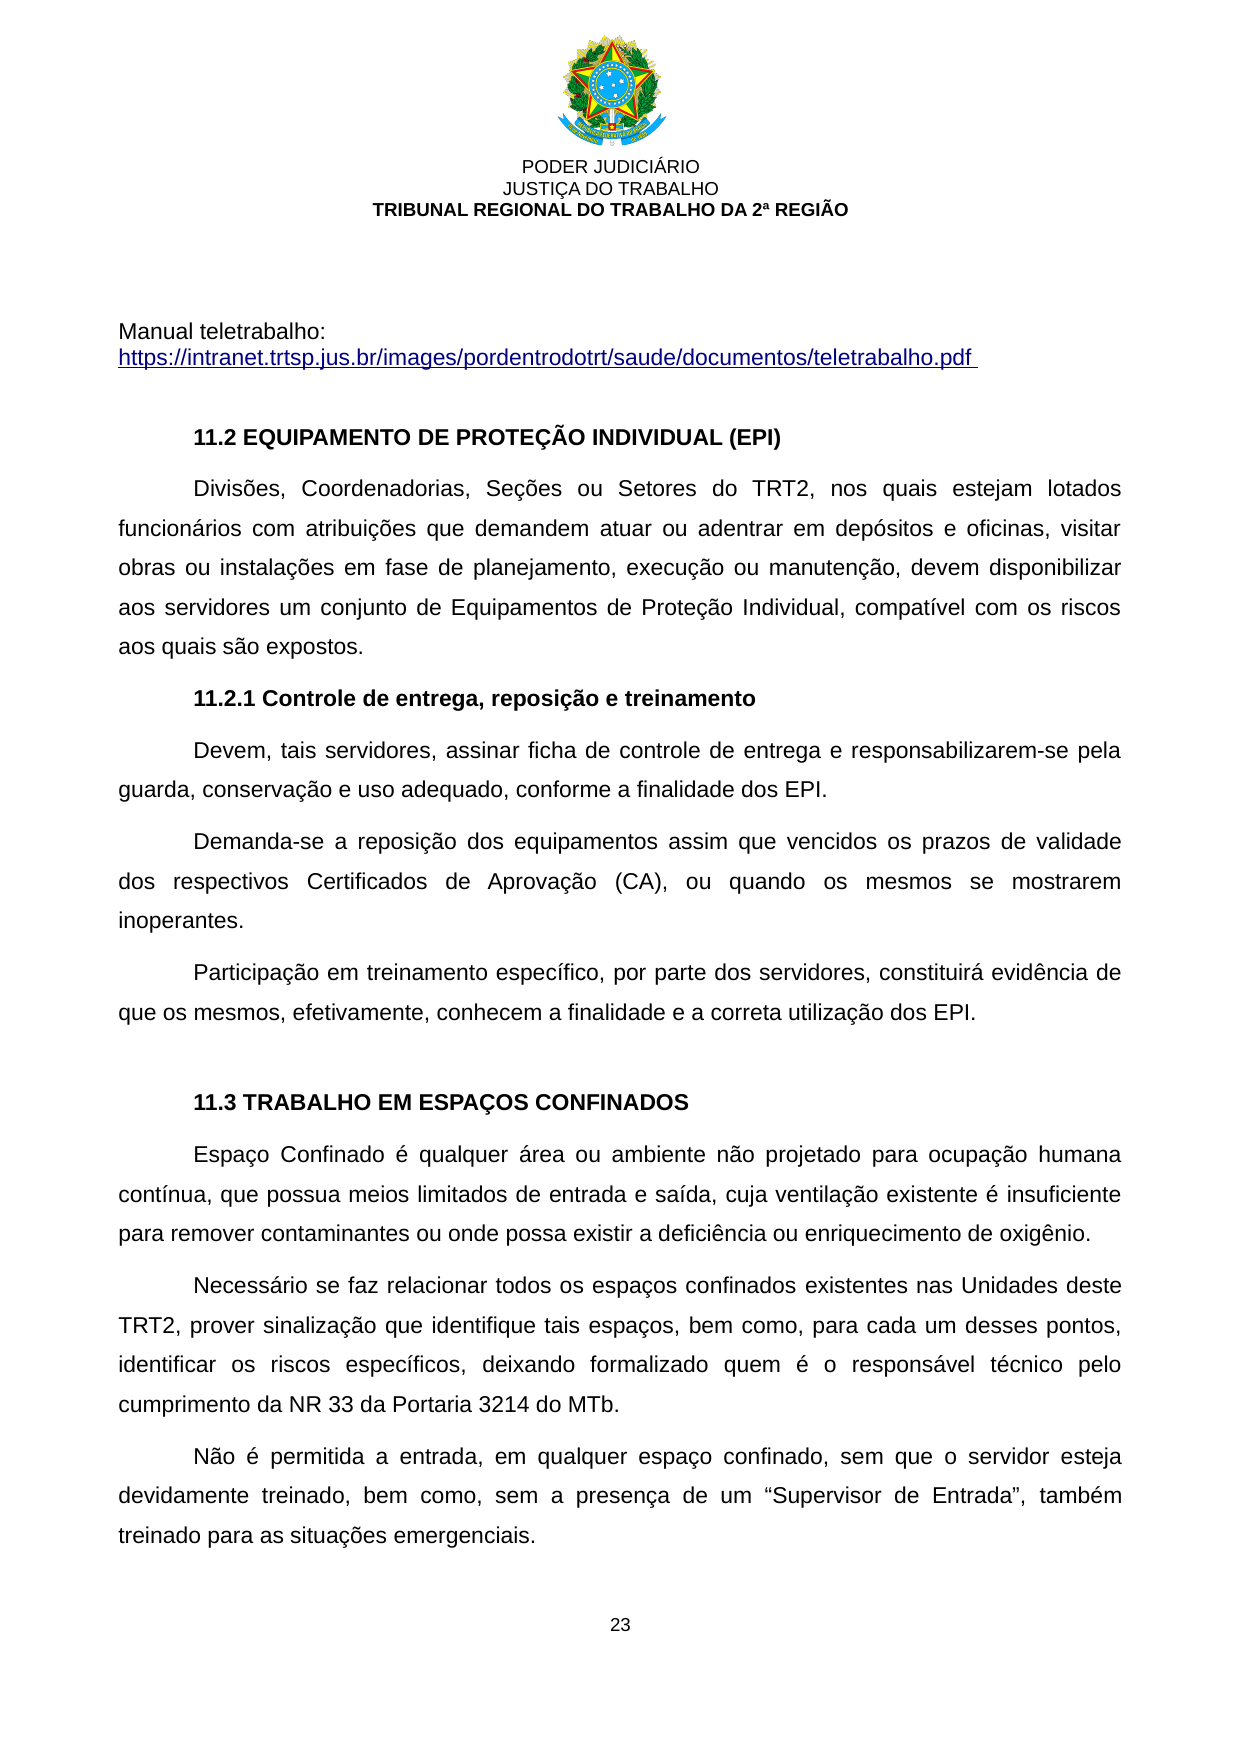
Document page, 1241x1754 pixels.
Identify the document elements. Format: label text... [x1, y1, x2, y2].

text Não é permitida a entrada, em qualquer espaço confinado, sem que o servidor esteja devidamente treinado, bem como, sem a presença de um “Supervisor de Entrada”, também treinado para as situações emergenciais. [118, 1443, 1122, 1548]
text Manual teletrabalho: [118, 318, 1122, 344]
text Divisões, Coordenadorias, Seções ou Setores do TRT2, nos quais estejam lotados funcionários com atribuições que demandem atuar ou adentrar em depósitos e oficinas, visitar obras ou instalações em fase de planejamento, execução ou manutenção, devem disponibilizar aos servidores um conjunto de Equipamentos de Proteção Individual, compatível com os riscos aos quais são expostos. [118, 475, 1122, 659]
text Devem, tais servidores, assinar ficha de controle de entrega e responsabilizarem-se pela guarda, conservação e uso adequado, conforme a finalidade dos EPI. [118, 737, 1122, 803]
text Necessário se faz relacionar todos os espaços confinados existentes nas Unidades deste TRT2, prover sinalização que identifique tais espaços, bem como, para cada um desses pontos, identificar os riscos específicos, deixando formalizado quem é o responsável técnico pelo cumprimento da NR 33 da Portaria 3214 do MTb. [118, 1272, 1122, 1417]
text https://intranet.trtsp.jus.br/images/pordentrodotrt/saude/documentos/teletrabalho.pdf [118, 344, 1122, 371]
text Participação em treinamento específico, por parte dos servidores, constituirá evidência de que os mesmos, efetivamente, conhecem a finalidade e a correta utilização dos EPI. [118, 959, 1122, 1025]
text 11.2.1 Controle de entrega, reposição e treinamento [118, 685, 1122, 711]
subtitle 11.2 EQUIPAMENTO DE PROTEÇÃO INDIVIDUAL (EPI) [118, 423, 1122, 450]
text Demanda-se a reposição dos equipamentos assim que vencidos os prazos de validade dos respectivos Certificados de Aprovação (CA), ou quando os mesmos se mostrarem inoperantes. [118, 828, 1122, 934]
subtitle 11.3 TRABALHO EM ESPAÇOS CONFINADOS [118, 1089, 1122, 1116]
text Espaço Confinado é qualquer área ou ambiente não projetado para ocupação humana contínua, que possua meios limitados de entrada e saída, cuja ventilação existente é insuficiente para remover contaminantes ou onde possa existir a deficiência ou enriquecimento de oxigênio. [118, 1141, 1122, 1247]
